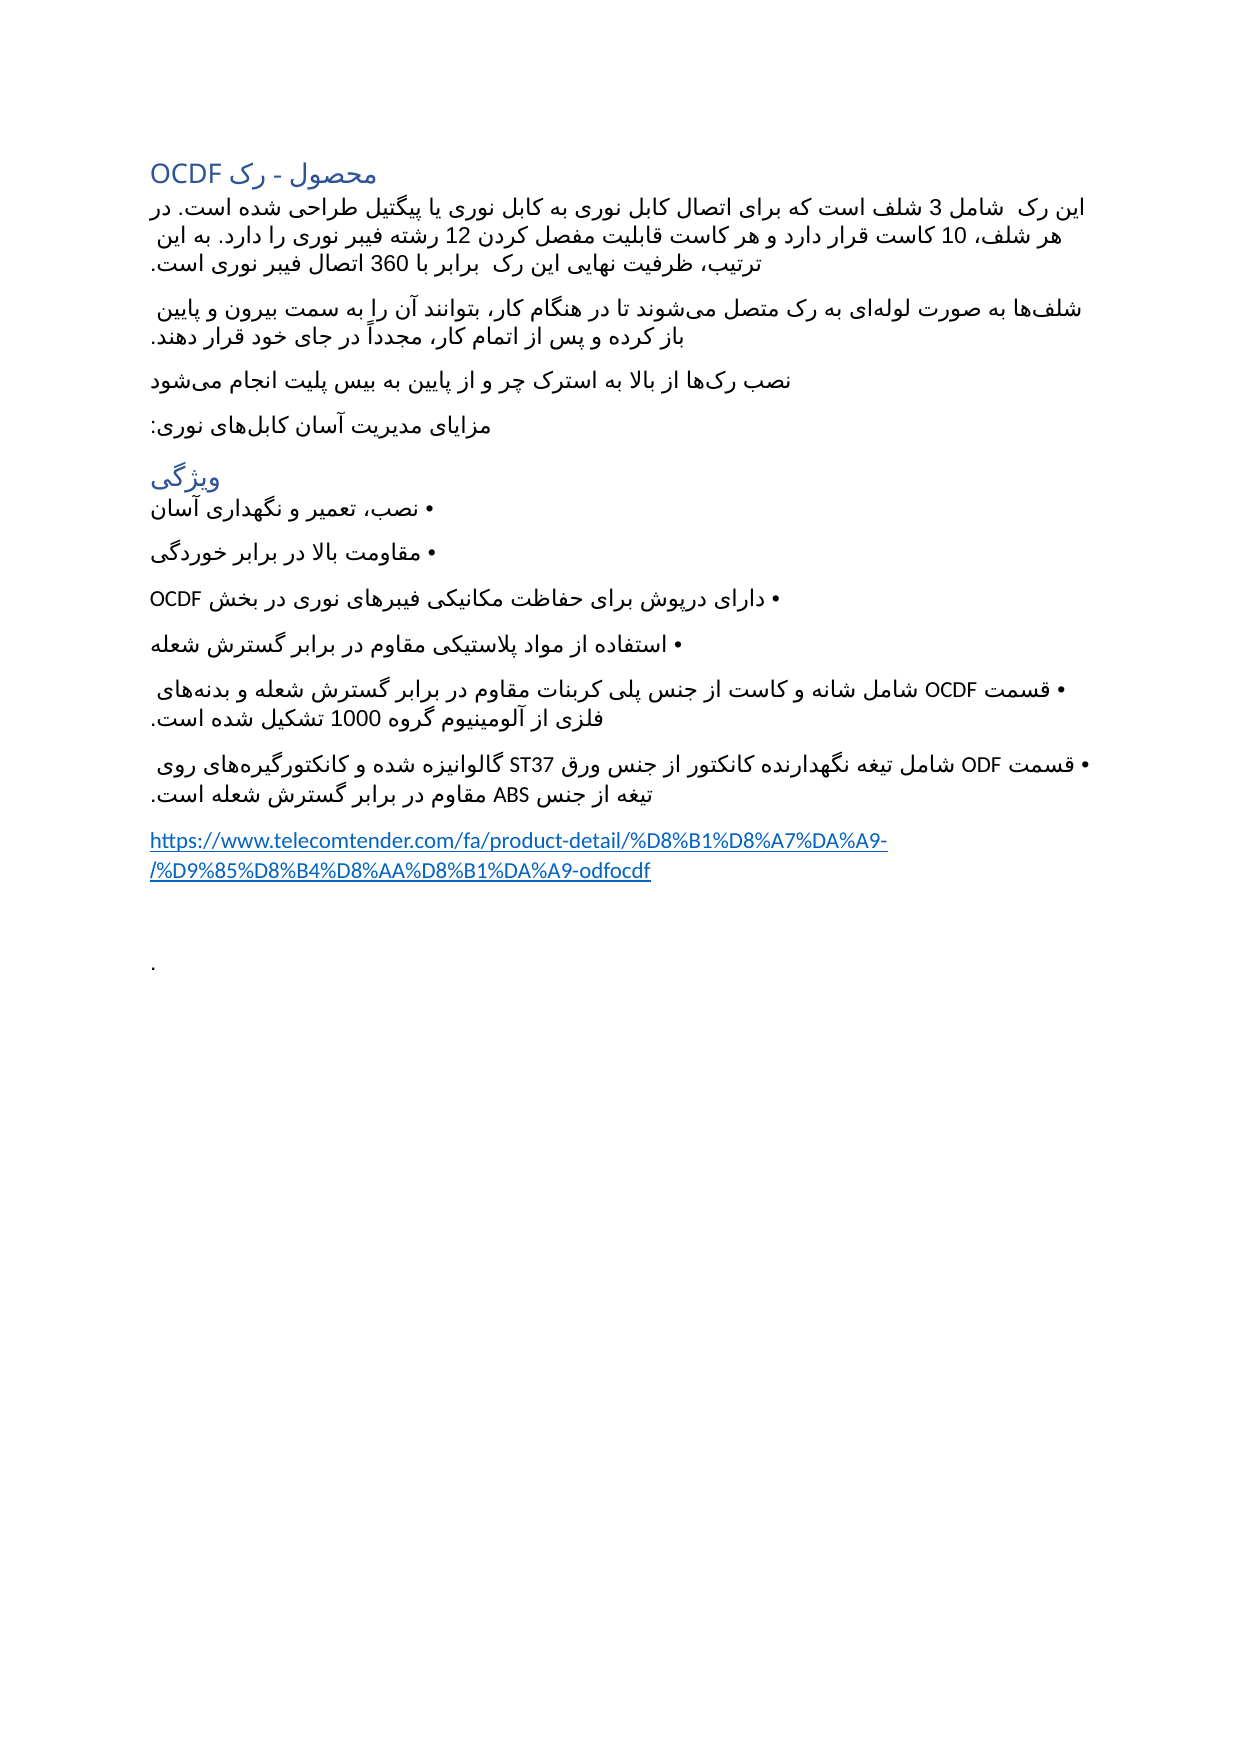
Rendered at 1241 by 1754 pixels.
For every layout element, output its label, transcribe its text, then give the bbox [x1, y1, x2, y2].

text • قسمت ODF شامل تیغه نگهدارنده کانکتور از جنس ورق ST37 گالوانیزه شده و کانکتورگیره‌های روی تیغه از جنس ABS مقاوم در برابر گسترش شعله است. [150, 750, 1090, 808]
text https://www.telecomtender.com/fa/product-detail/%D8%B1%D8%A7%DA%A9-%D9%85%D8%B4%D8%AA%D8%B1%DA%A9-odfocdf/ [150, 826, 1090, 884]
text • دارای درپوش برای حفاظت مکانیکی فیبرهای نوری در بخش OCDF [150, 584, 1090, 612]
text شلف‌ها به صورت لوله‌ای به رک متصل می‌شوند تا در هنگام کار، بتوانند آن را به سمت بیرون و پایین باز کرده و پس از اتمام کار، مجدداً در جای خود قرار دهند. [150, 294, 1090, 349]
text • قسمت OCDF شامل شانه و کاست از جنس پلی کربنات مقاوم در برابر گسترش شعله و بدنه‌های فلزی از آلومینیوم گروه 1000 تشکیل شده است. [150, 675, 1090, 732]
text این رک شامل 3 شلف است که برای اتصال کابل نوری به کابل نوری یا پیگتیل طراحی شده است. در هر شلف، 10 کاست قرار دارد و هر کاست قابلیت مفصل کردن 12 رشته فیبر نوری را دارد. به این ترتیب، ظرفیت نهایی این رک برابر با 360 اتصال فیبر نوری است. [150, 193, 1090, 276]
text . [150, 949, 1090, 976]
text • نصب، تعمیر و نگهداری آسان [150, 494, 1090, 521]
text مزایای مدیریت آسان کابل‌های نوری: [150, 412, 1090, 439]
text • استفاده از مواد پلاستیکی مقاوم در برابر گسترش شعله [150, 631, 1090, 657]
subtitle محصول - رک OCDF [150, 154, 1090, 191]
subtitle ویژگی [150, 461, 1090, 492]
text نصب رک‌ها از بالا به استرک چر و از پایین به بیس پلیت انجام می‌شود [150, 367, 1090, 394]
text • مقاومت بالا در برابر خوردگی [150, 539, 1090, 566]
